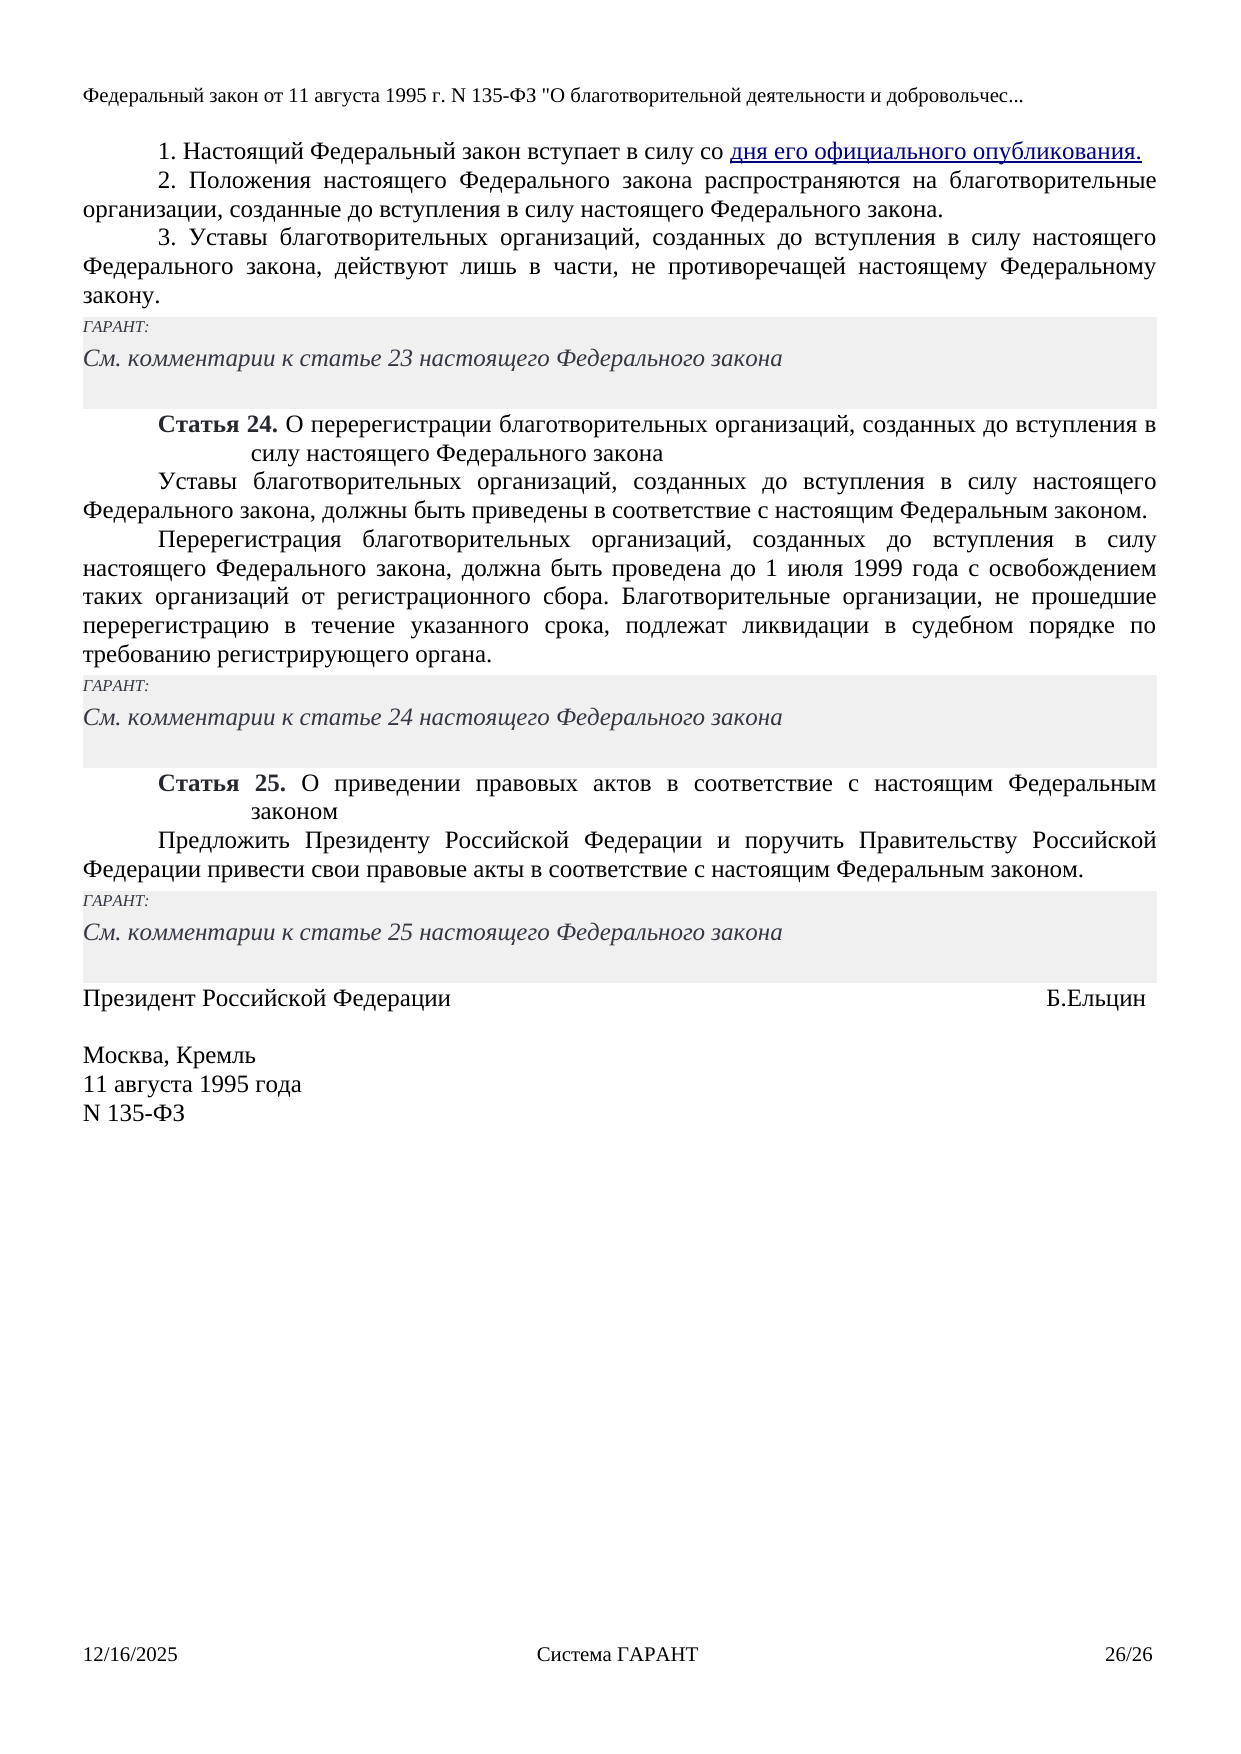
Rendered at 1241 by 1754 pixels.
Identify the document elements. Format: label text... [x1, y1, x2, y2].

text ГАРАНТ: [151, 891, 1157, 910]
text 11 августа 1995 года [83, 1069, 1157, 1098]
text 1. Настоящий Федеральный закон вступает в силу со дня его официального опубликования. [83, 136, 1157, 165]
text См. комментарии к статье 23 настоящего Федерального закона [83, 343, 1157, 372]
text 2. Положения настоящего Федерального закона распространяются на благотворительные организации, созданные до вступления в силу настоящего Федерального закона. [83, 165, 1157, 222]
text Уставы благотворительных организаций, созданных до вступления в силу настоящего Федерального закона, должны быть приведены в соответствие с настоящим Федеральным законом. [83, 466, 1157, 524]
text Предложить Президенту Российской Федерации и поручить Правительству Российской Федерации привести свои правовые акты в соответствие с настоящим Федеральным законом. [83, 825, 1157, 883]
text Статья 24. О перерегистрации благотворительных организаций, созданных до вступления в силу настоящего Федерального закона [158, 409, 1157, 466]
text Перерегистрация благотворительных организаций, созданных до вступления в силу настоящего Федерального закона, должна быть проведена до 1 июля 1999 года с освобождением таких организаций от регистрационного сбора. Благотворительные организации, не прошедшие перерегистрацию в течение указанного срока, подлежат ликвидации в судебном порядке по требованию регистрирующего органа. [83, 524, 1157, 668]
text См. комментарии к статье 25 настоящего Федерального закона [83, 917, 1157, 946]
table_header Б.Ельцин [791, 983, 1146, 1012]
text Статья 25. О приведении правовых актов в соответствие с настоящим Федеральным законом [158, 768, 1157, 825]
text См. комментарии к статье 24 настоящего Федерального закона [83, 702, 1157, 731]
text 3. Уставы благотворительных организаций, созданных до вступления в силу настоящего Федерального закона, действуют лишь в части, не противоречащей настоящему Федеральному закону. [83, 222, 1157, 309]
text ГАРАНТ: [151, 675, 1157, 694]
table_header Президент Российской Федерации [83, 983, 791, 1012]
text ГАРАНТ: [151, 317, 1157, 336]
text N 135-ФЗ [83, 1098, 1157, 1127]
text Москва, Кремль [83, 1040, 1157, 1069]
